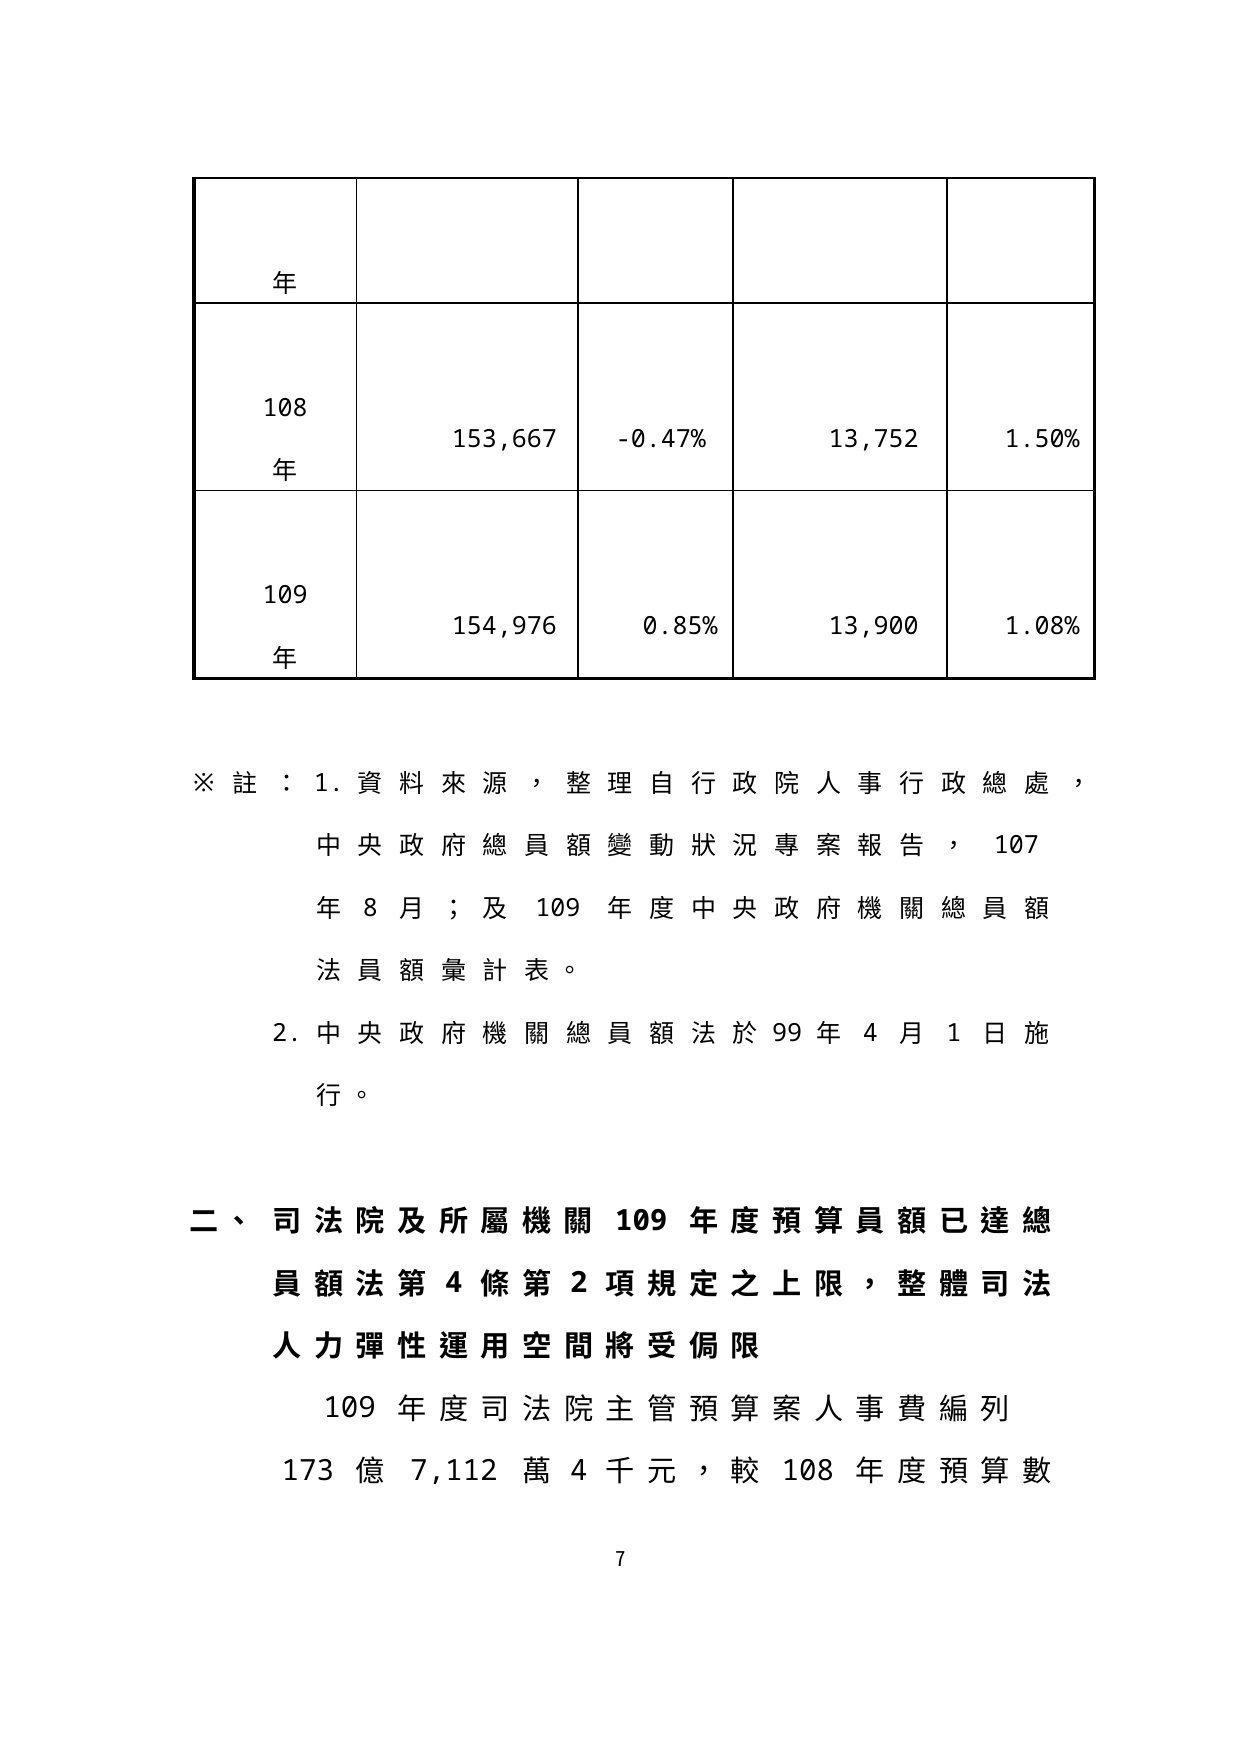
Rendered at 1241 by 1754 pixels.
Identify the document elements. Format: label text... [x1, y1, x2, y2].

text 2.中央政府機關總員額法於99年4月1日施行。 [256, 990, 1058, 1115]
table_cell 108年 [196, 304, 356, 490]
table_cell 1.08% [948, 491, 1093, 677]
table_cell [579, 179, 732, 302]
text 109年度司法院主管預算案人事費編列173億7,112萬4千元，較108年度預算數 [242, 1365, 1058, 1490]
text 二、司法院及所屬機關109年度預算員額已達總員額法第4條第2項規定之上限，整體司法人力彈性運用空間將受侷限 [183, 1177, 1058, 1365]
table_cell -0.47% [579, 304, 732, 490]
table_cell 153,667 [357, 304, 577, 490]
table_cell 109年 [196, 491, 356, 677]
table_cell [357, 179, 577, 302]
table_cell 年 [196, 179, 356, 302]
text ※註：1.資料來源，整理自行政院人事行政總處，中央政府總員額變動狀況專案報告，107年8月；及109年度中央政府機關總員額法員額彙計表。 [183, 740, 1058, 990]
table_cell 154,976 [357, 491, 577, 677]
table_cell 13,752 [734, 304, 946, 490]
table_cell 13,900 [734, 491, 946, 677]
table_cell 0.85% [579, 491, 732, 677]
table_cell [948, 179, 1093, 302]
table_cell 1.50% [948, 304, 1093, 490]
table_cell [734, 179, 946, 302]
